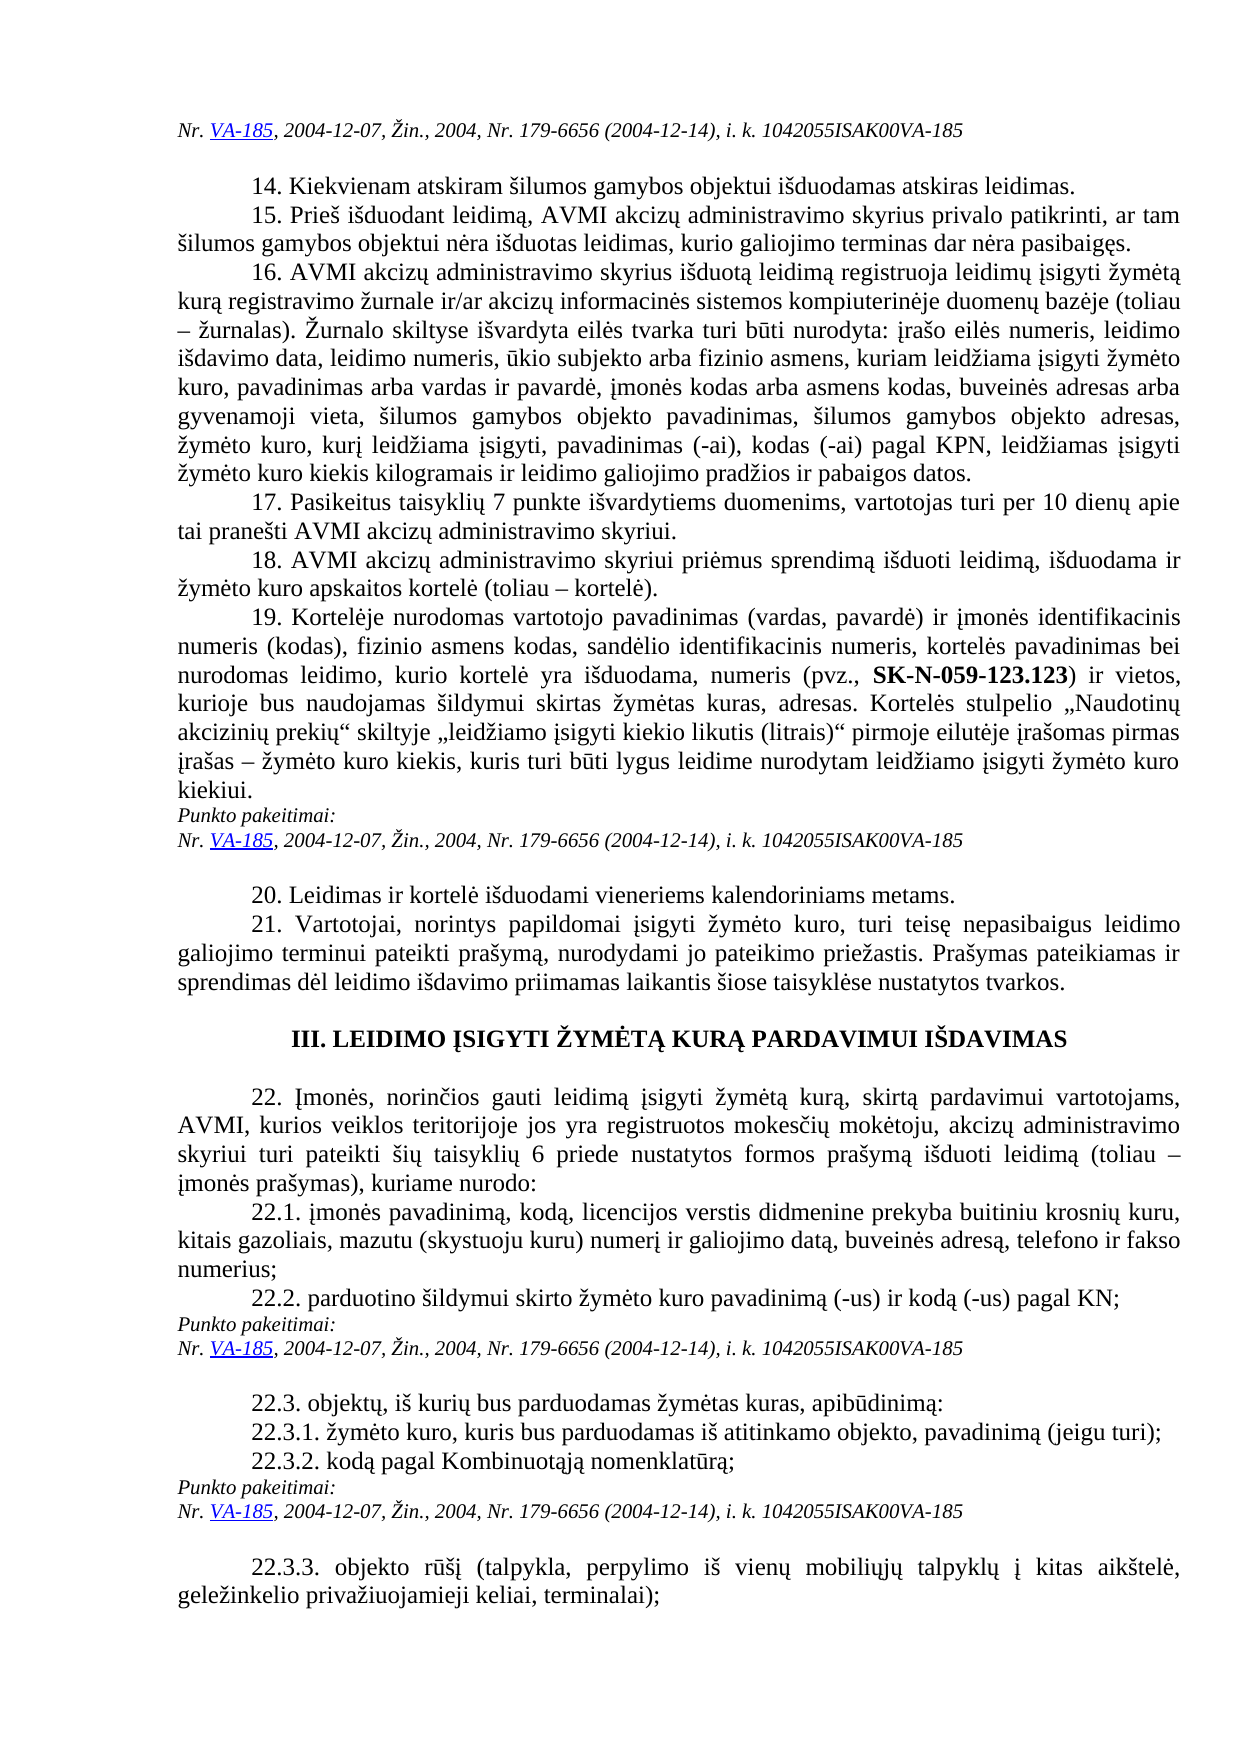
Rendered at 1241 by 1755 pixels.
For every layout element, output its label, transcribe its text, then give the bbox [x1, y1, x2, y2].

text 19. Kortelėje nurodomas vartotojo pavadinimas (vardas, pavardė) ir įmonės identifikacinis numeris (kodas), fizinio asmens kodas, sandėlio identifikacinis numeris, kortelės pavadinimas bei nurodomas leidimo, kurio kortelė yra išduodama, numeris (pvz., SK-N-059-123.123) ir vietos, kurioje bus naudojamas šildymui skirtas žymėtas kuras, adresas. Kortelės stulpelio „Naudotinų akcizinių prekių“ skiltyje „leidžiamo įsigyti kiekio likutis (litrais)“ pirmoje eilutėje įrašomas pirmas įrašas – žymėto kuro kiekis, kuris turi būti lygus leidime nurodytam leidžiamo įsigyti žymėto kuro kiekiui. [177, 602, 1181, 803]
text 22.3.2. kodą pagal Kombinuotąją nomenklatūrą; [177, 1446, 1181, 1475]
text 16. AVMI akcizų administravimo skyrius išduotą leidimą registruoja leidimų įsigyti žymėtą kurą registravimo žurnale ir/ar akcizų informacinės sistemos kompiuterinėje duomenų bazėje (toliau – žurnalas). Žurnalo skiltyse išvardyta eilės tvarka turi būti nurodyta: įrašo eilės numeris, leidimo išdavimo data, leidimo numeris, ūkio subjekto arba fizinio asmens, kuriam leidžiama įsigyti žymėto kuro, pavadinimas arba vardas ir pavardė, įmonės kodas arba asmens kodas, buveinės adresas arba gyvenamoji vieta, šilumos gamybos objekto pavadinimas, šilumos gamybos objekto adresas, žymėto kuro, kurį leidžiama įsigyti, pavadinimas (-ai), kodas (-ai) pagal KPN, leidžiamas įsigyti žymėto kuro kiekis kilogramais ir leidimo galiojimo pradžios ir pabaigos datos. [177, 257, 1181, 487]
text 14. Kiekvienam atskiram šilumos gamybos objektui išduodamas atskiras leidimas. [177, 171, 1181, 200]
text 22.2. parduotino šildymui skirto žymėto kuro pavadinimą (-us) ir kodą (-us) pagal KN; [177, 1283, 1181, 1312]
text 20. Leidimas ir kortelė išduodami vieneriems kalendoriniams metams. [177, 880, 1181, 909]
text Nr. VA-185, 2004-12-07, Žin., 2004, Nr. 179-6656 (2004-12-14), i. k. 1042055ISAK00VA-185 [177, 827, 1181, 852]
text Punkto pakeitimai: [177, 1475, 1181, 1499]
text Nr. VA-185, 2004-12-07, Žin., 2004, Nr. 179-6656 (2004-12-14), i. k. 1042055ISAK00VA-185 [177, 1499, 1181, 1523]
text Nr. VA-185, 2004-12-07, Žin., 2004, Nr. 179-6656 (2004-12-14), i. k. 1042055ISAK00VA-185 [177, 1336, 1181, 1360]
text 22. Įmonės, norinčios gauti leidimą įsigyti žymėtą kurą, skirtą pardavimui vartotojams, AVMI, kurios veiklos teritorijoje jos yra registruotos mokesčių mokėtoju, akcizų administravimo skyriui turi pateikti šių taisyklių 6 priede nustatytos formos prašymą išduoti leidimą (toliau – įmonės prašymas), kuriame nurodo: [177, 1082, 1181, 1197]
text Nr. VA-185, 2004-12-07, Žin., 2004, Nr. 179-6656 (2004-12-14), i. k. 1042055ISAK00VA-185 [177, 118, 1181, 142]
text 22.3.3. objekto rūšį (talpykla, perpylimo iš vienų mobiliųjų talpyklų į kitas aikštelė, geležinkelio privažiuojamieji keliai, terminalai); [177, 1552, 1181, 1609]
text Punkto pakeitimai: [177, 1312, 1181, 1336]
text III. LEIDIMO ĮSIGYTI ŽYMĖTĄ KURĄ PARDAVIMUI IŠDAVIMAS [177, 1024, 1181, 1053]
text 17. Pasikeitus taisyklių 7 punkte išvardytiems duomenims, vartotojas turi per 10 dienų apie tai pranešti AVMI akcizų administravimo skyriui. [177, 487, 1181, 545]
text Punkto pakeitimai: [177, 803, 1181, 827]
text 15. Prieš išduodant leidimą, AVMI akcizų administravimo skyrius privalo patikrinti, ar tam šilumos gamybos objektui nėra išduotas leidimas, kurio galiojimo terminas dar nėra pasibaigęs. [177, 200, 1181, 257]
text 18. AVMI akcizų administravimo skyriui priėmus sprendimą išduoti leidimą, išduodama ir žymėto kuro apskaitos kortelė (toliau – kortelė). [177, 545, 1181, 602]
text 21. Vartotojai, norintys papildomai įsigyti žymėto kuro, turi teisę nepasibaigus leidimo galiojimo terminui pateikti prašymą, nurodydami jo pateikimo priežastis. Prašymas pateikiamas ir sprendimas dėl leidimo išdavimo priimamas laikantis šiose taisyklėse nustatytos tvarkos. [177, 909, 1181, 995]
text 22.1. įmonės pavadinimą, kodą, licencijos verstis didmenine prekyba buitiniu krosnių kuru, kitais gazoliais, mazutu (skystuoju kuru) numerį ir galiojimo datą, buveinės adresą, telefono ir fakso numerius; [177, 1197, 1181, 1283]
text 22.3. objektų, iš kurių bus parduodamas žymėtas kuras, apibūdinimą: [177, 1388, 1181, 1417]
text 22.3.1. žymėto kuro, kuris bus parduodamas iš atitinkamo objekto, pavadinimą (jeigu turi); [177, 1417, 1181, 1446]
